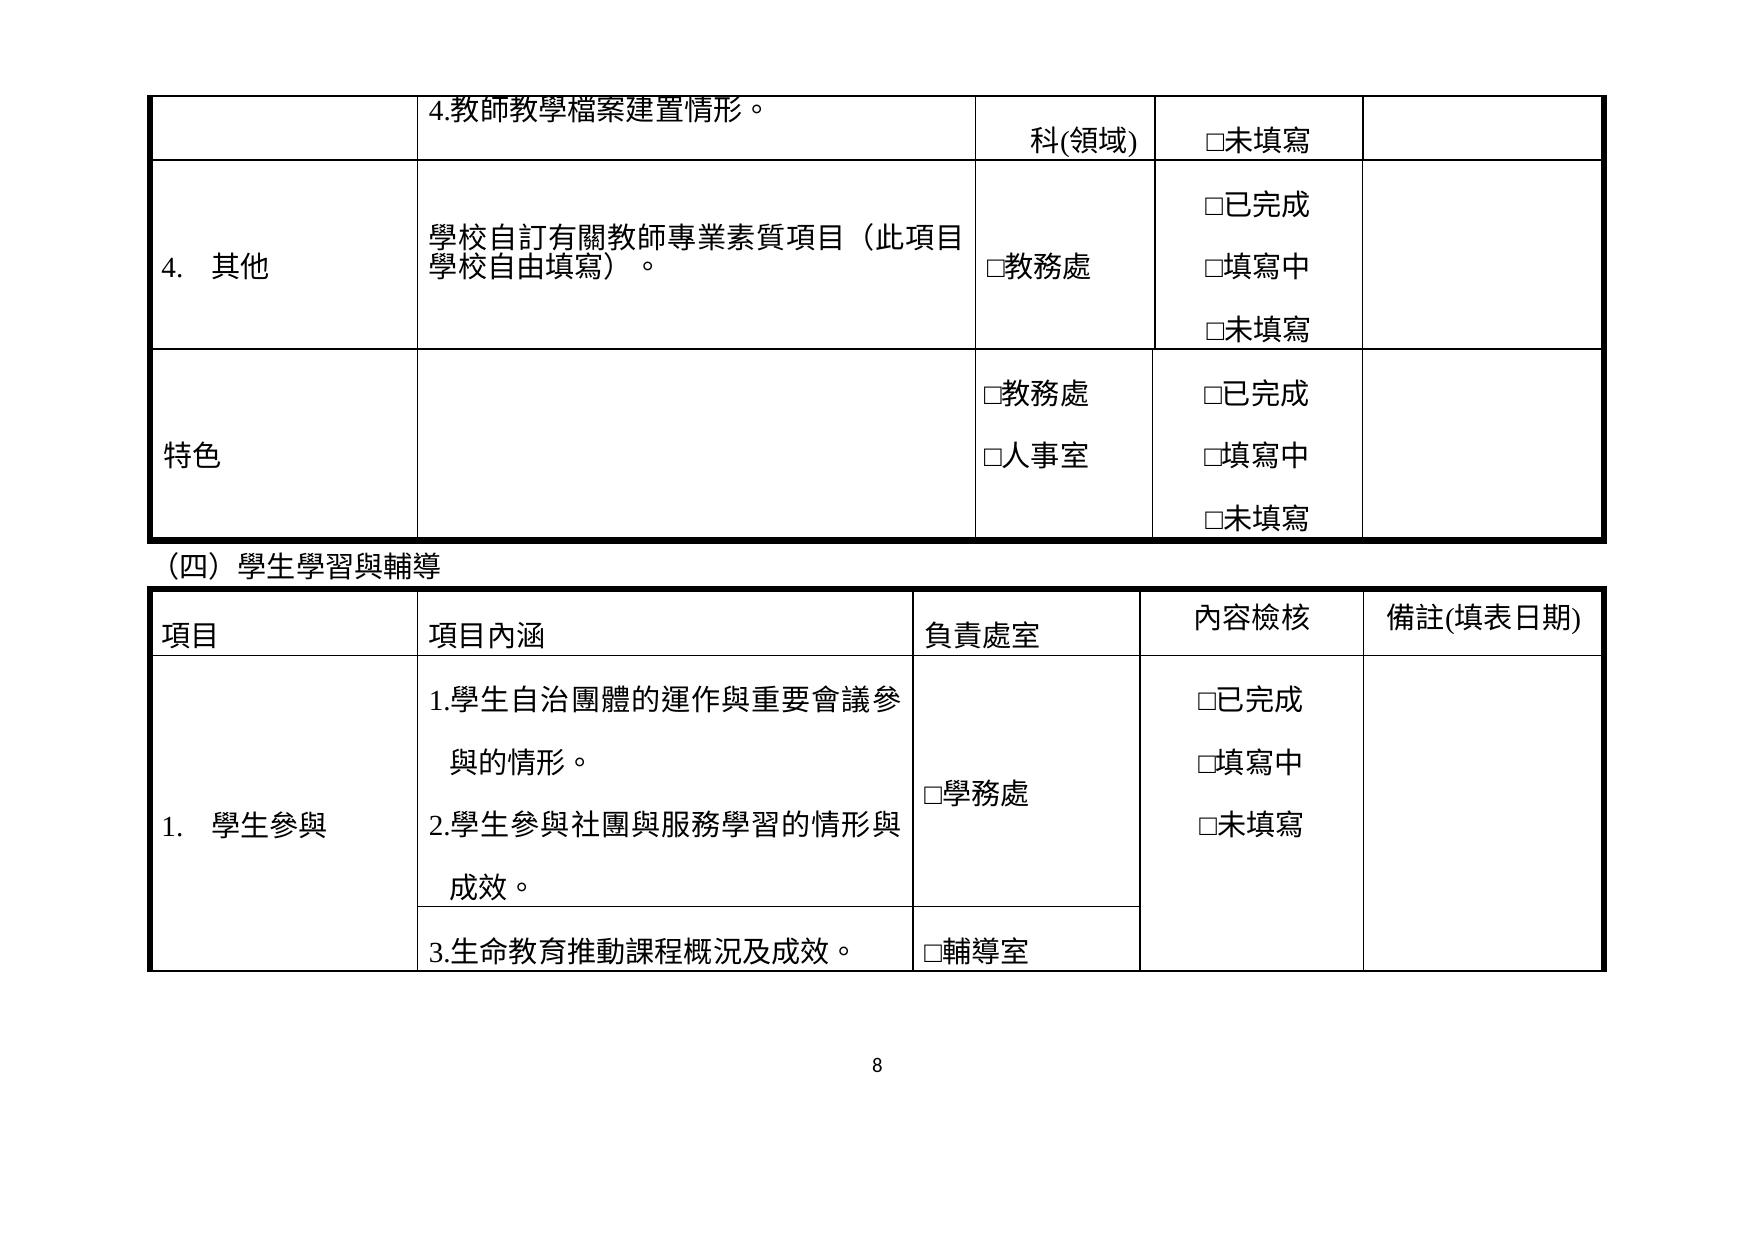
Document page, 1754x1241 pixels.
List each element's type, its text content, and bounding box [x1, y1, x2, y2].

table_cell 科(領域) [976, 97, 1154, 159]
table_cell □輔導室 [914, 907, 1139, 970]
table_cell 生命教育推動課程概況及成效。 [418, 907, 912, 970]
table_cell 學生參與 [153, 656, 417, 970]
table_cell [418, 350, 975, 537]
table_cell □教務處 □人事室 [976, 350, 1152, 537]
table_cell [1363, 350, 1601, 537]
text （四）學生學習與輔導 [150, 544, 1604, 586]
table_header 項目內涵 [418, 592, 912, 654]
table_cell [1363, 161, 1601, 348]
table_cell □已完成 □填寫中 □未填寫 [1156, 161, 1362, 348]
table_cell □未填寫 [1156, 97, 1362, 159]
table_cell 學校自訂有關教師專業素質項目（此項目學校自由填寫）。 [418, 161, 975, 348]
table_cell [1364, 97, 1601, 159]
table_cell □學務處 [914, 656, 1139, 906]
table_cell [153, 97, 417, 159]
table_cell 教師專業發展計畫之內容與支持系統。 校內、校外教師專業學習社群的運作與成果。 教師專業發展的情形與績效（含公開授課及專業回饋）。 教師教學檔案建置情形。 [418, 97, 975, 159]
table_cell □已完成 □填寫中 □未填寫 [1153, 350, 1362, 537]
table_cell 特色 [153, 350, 417, 537]
table_cell □已完成 □填寫中 □未填寫 [1141, 656, 1363, 970]
table_cell 其他 [153, 161, 417, 348]
table_cell □教務處 [976, 161, 1154, 348]
table_header 內容檢核 [1141, 592, 1363, 654]
table_header 項目 [153, 592, 417, 654]
table_header 備註(填表日期) [1364, 592, 1601, 654]
table_header 負責處室 [914, 592, 1139, 654]
table_cell 學生自治團體的運作與重要會議參與的情形。 學生參與社團與服務學習的情形與成效。 [418, 656, 912, 906]
table_cell [1364, 656, 1601, 970]
